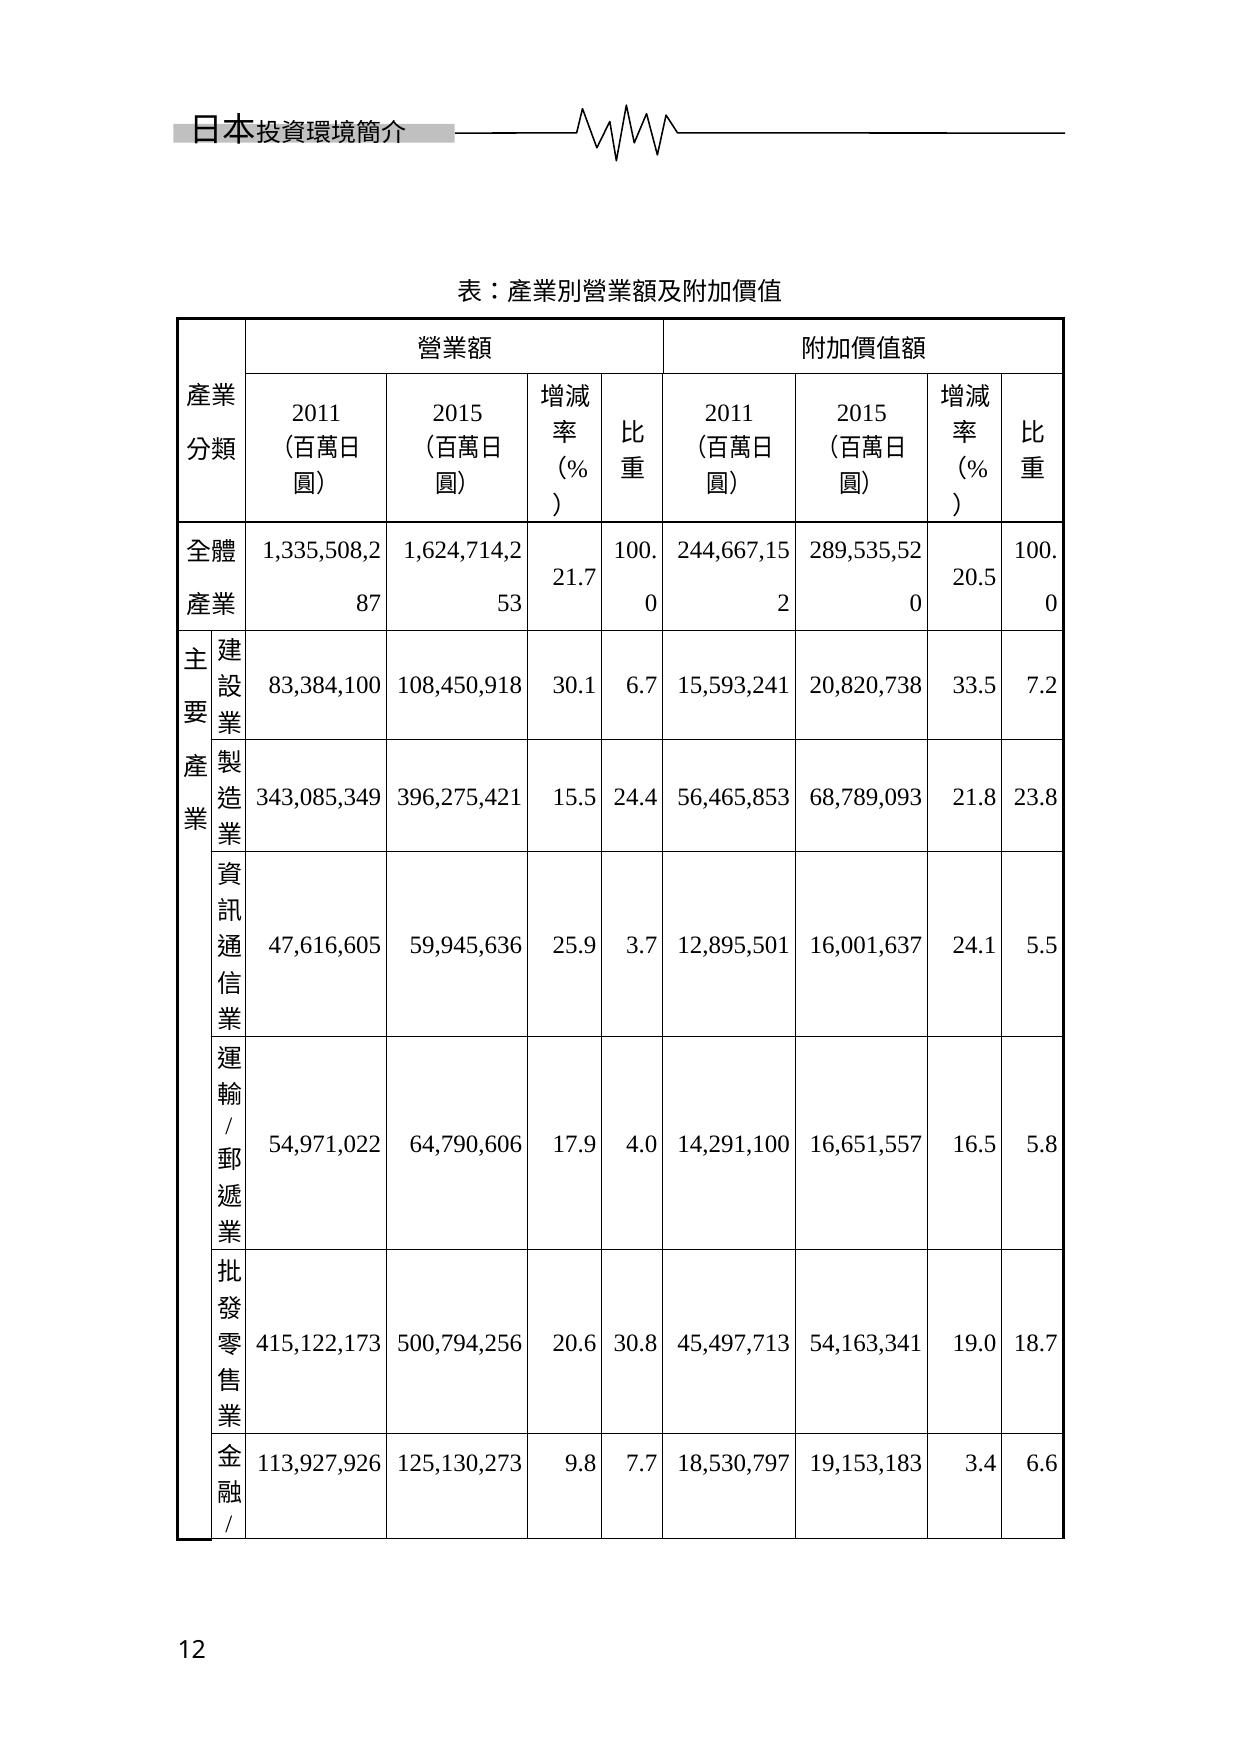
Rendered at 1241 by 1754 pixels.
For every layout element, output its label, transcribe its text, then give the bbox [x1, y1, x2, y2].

table_cell 2015 （百萬日圓） [387, 374, 527, 521]
table_cell 15.5 [528, 740, 601, 851]
table_cell 增減率 （%） [528, 374, 601, 521]
table_cell 7.2 [1002, 631, 1062, 739]
table_cell 20.5 [928, 523, 1001, 629]
table_cell 68,789,093 [796, 740, 927, 851]
table_cell 3.7 [602, 852, 662, 1036]
table_cell 全體產業 [179, 523, 245, 629]
table_cell 比重 [602, 374, 662, 521]
table_cell 2011 （百萬日圓） [246, 374, 386, 521]
table_cell 資訊通信業 [212, 852, 245, 1036]
table_cell 1,335,508,287 [246, 523, 386, 629]
table_cell 製造業 [212, 740, 245, 851]
table_cell 6.7 [602, 631, 662, 739]
table_cell 108,450,918 [387, 631, 527, 739]
table_cell 20.6 [528, 1250, 601, 1433]
table_cell 25.9 [528, 852, 601, 1036]
table_cell 12,895,501 [663, 852, 795, 1036]
table_cell 主要產業 [179, 631, 211, 1537]
table_cell 47,616,605 [246, 852, 386, 1036]
table_cell 125,130,273 [387, 1434, 527, 1537]
table_cell 19,153,183 [796, 1434, 927, 1537]
table_cell 83,384,100 [246, 631, 386, 739]
table_cell 56,465,853 [663, 740, 795, 851]
table_cell 100.0 [602, 523, 662, 629]
table_cell 9.8 [528, 1434, 601, 1537]
table_cell 2015 （百萬日圓） [796, 374, 927, 521]
table_cell 113,927,926 [246, 1434, 386, 1537]
table_cell 33.5 [928, 631, 1001, 739]
table_cell 21.8 [928, 740, 1001, 851]
table_cell 45,497,713 [663, 1250, 795, 1433]
table_cell 19.0 [928, 1250, 1001, 1433]
table_cell 500,794,256 [387, 1250, 527, 1433]
table_cell 5.8 [1002, 1037, 1062, 1249]
table_cell 17.9 [528, 1037, 601, 1249]
table_cell 15,593,241 [663, 631, 795, 739]
table_cell 64,790,606 [387, 1037, 527, 1249]
table_cell 20,820,738 [796, 631, 927, 739]
table_cell 建設業 [212, 631, 245, 739]
table_cell 54,971,022 [246, 1037, 386, 1249]
table_cell 23.8 [1002, 740, 1062, 851]
table_cell 244,667,152 [663, 523, 795, 629]
table_cell 30.1 [528, 631, 601, 739]
table_cell 415,122,173 [246, 1250, 386, 1433]
table_cell 18,530,797 [663, 1434, 795, 1537]
table_cell 3.4 [928, 1434, 1001, 1537]
table_cell 21.7 [528, 523, 601, 629]
table_cell 14,291,100 [663, 1037, 795, 1249]
text 表：產業別營業額及附加價值 [177, 263, 1063, 317]
table_cell 批發零售業 [212, 1250, 245, 1433]
table_cell 16.5 [928, 1037, 1001, 1249]
table_header 附加價值額 [664, 320, 1062, 373]
table_cell 59,945,636 [387, 852, 527, 1036]
table_header 營業額 [246, 320, 663, 373]
table_cell 289,535,520 [796, 523, 927, 629]
table_cell 比重 [1002, 374, 1062, 521]
table_cell 343,085,349 [246, 740, 386, 851]
table_cell 100.0 [1002, 523, 1062, 629]
table_cell 金融/ [212, 1434, 245, 1537]
table_cell 6.6 [1002, 1434, 1062, 1537]
table_cell 54,163,341 [796, 1250, 927, 1433]
table_cell 16,001,637 [796, 852, 927, 1036]
table_cell 運輸/郵遞業 [212, 1037, 245, 1249]
table_cell 24.4 [602, 740, 662, 851]
table_cell 30.8 [602, 1250, 662, 1433]
table_cell 4.0 [602, 1037, 662, 1249]
table_header 產業分類 [179, 320, 245, 521]
table_cell 16,651,557 [796, 1037, 927, 1249]
table_cell 2011 （百萬日圓） [663, 374, 795, 521]
table_cell 7.7 [602, 1434, 662, 1537]
table_cell 增減率 （%） [928, 374, 1001, 521]
table_cell 5.5 [1002, 852, 1062, 1036]
table_cell 396,275,421 [387, 740, 527, 851]
table_cell 24.1 [928, 852, 1001, 1036]
table_cell 1,624,714,253 [387, 523, 527, 629]
table_cell 18.7 [1002, 1250, 1062, 1433]
